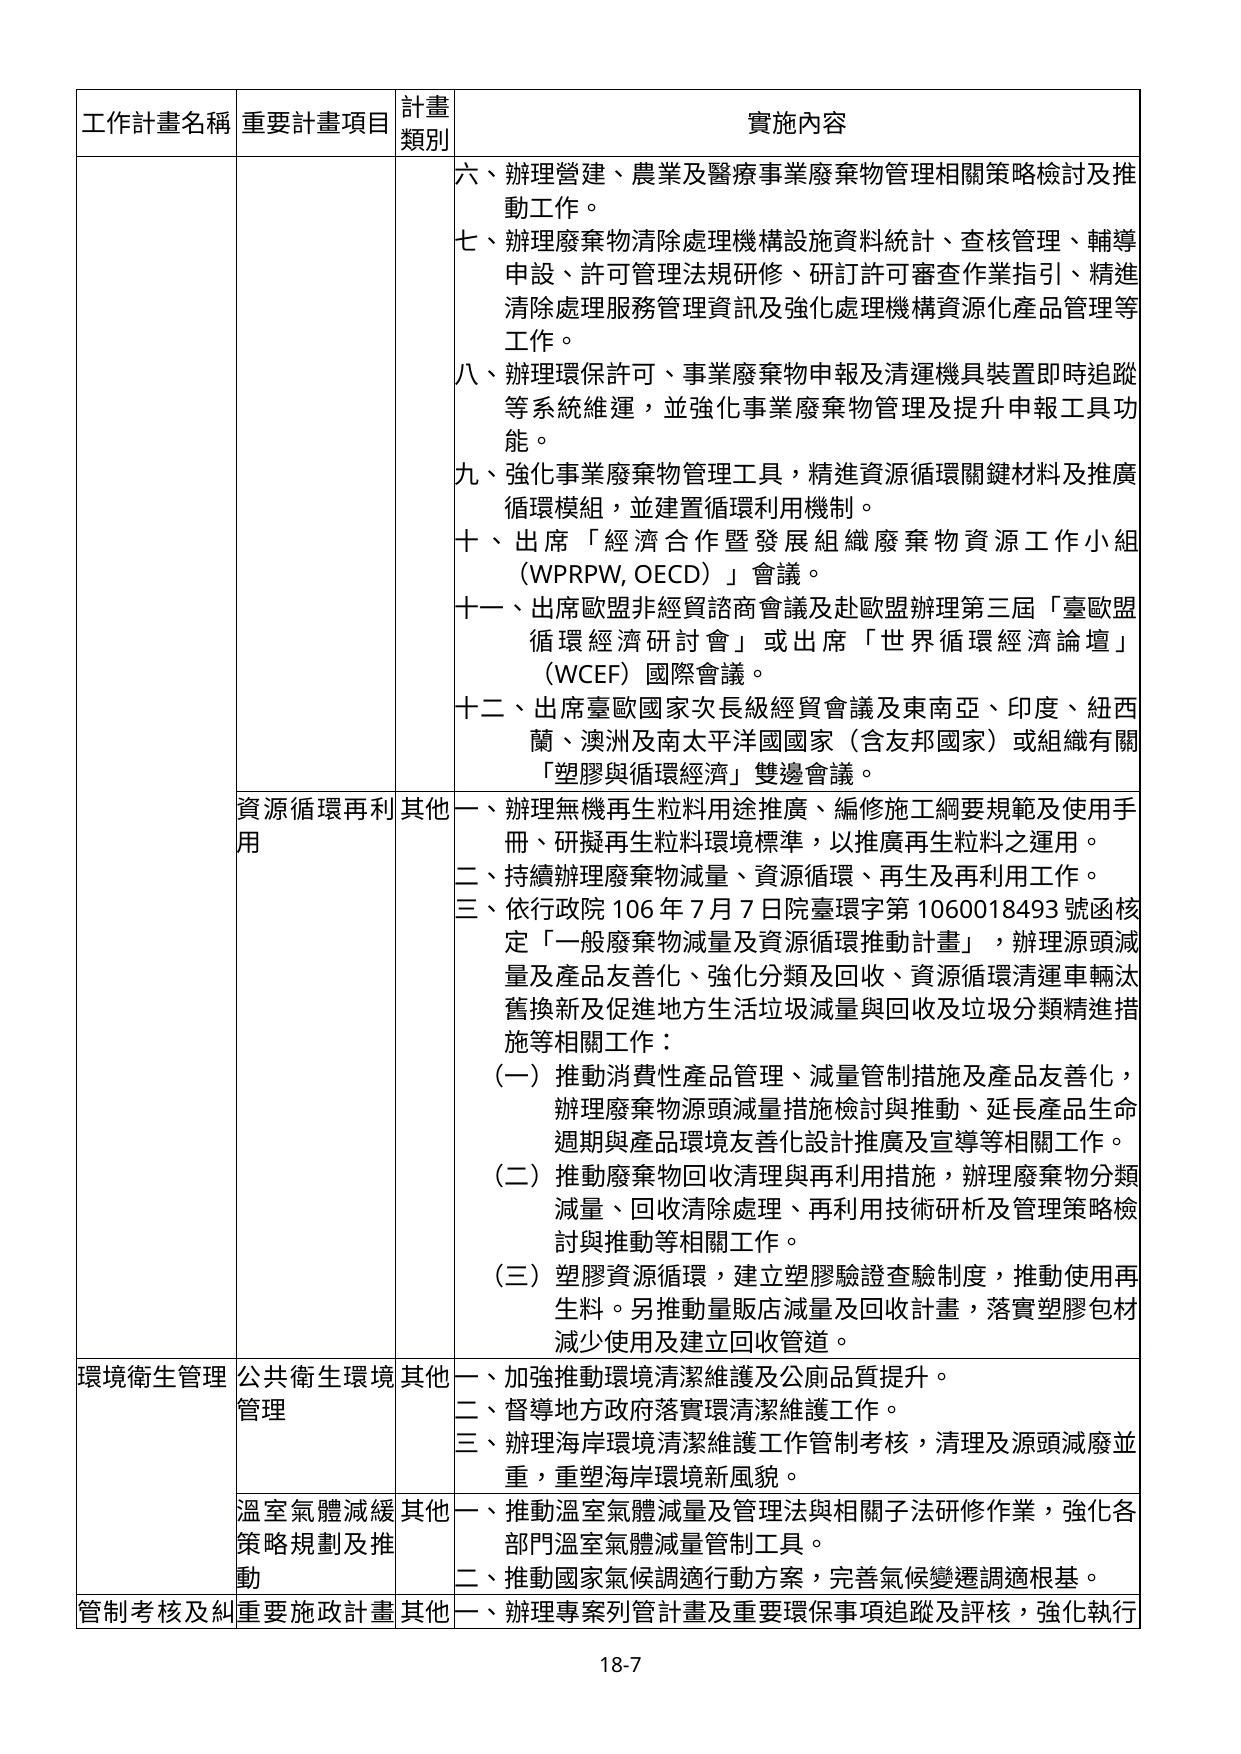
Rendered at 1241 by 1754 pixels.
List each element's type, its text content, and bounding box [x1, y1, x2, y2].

table_cell 溫室氣體減緩策略規劃及推動 [237, 1494, 395, 1594]
table_cell 其他 [396, 1359, 454, 1493]
table_cell 其他 [396, 1494, 454, 1594]
table_cell 六、辦理營建、農業及醫療事業廢棄物管理相關策略檢討及推動工作。 七、辦理廢棄物清除處理機構設施資料統計、查核管理、輔導申設、許可管理法規研修、研訂許可審查作業指引、精進清除處理服務管理資訊及強化處理機構資源化產品管理等工作。 八、辦理環保許可、事業廢棄物申報及清運機具裝置即時追蹤等系統維運，並強化事業廢棄物管理及提升申報工具功能。 九、強化事業廢棄物管理工具，精進資源循環關鍵材料及推廣循環模組，並建置循環利用機制。 十、出席「經濟合作暨發展組織廢棄物資源工作小組（WPRPW, OECD）」會議。 十一、出席歐盟非經貿諮商會議及赴歐盟辦理第三屆「臺歐盟循環經濟研討會」或出席「世界循環經濟論壇」（WCEF）國際會議。 十二、出席臺歐國家次長級經貿會議及東南亞、印度、紐西蘭、澳洲及南太平洋國國家（含友邦國家）或組織有關「塑膠與循環經濟」雙邊會議。 [455, 157, 1139, 791]
table_cell 一、加強推動環境清潔維護及公廁品質提升。 二、督導地方政府落實環清潔維護工作。 三、辦理海岸環境清潔維護工作管制考核，清理及源頭減廢並重，重塑海岸環境新風貌。 [455, 1359, 1139, 1493]
table_cell 其他 [396, 792, 454, 1358]
table_cell 一、推動溫室氣體減量及管理法與相關子法研修作業，強化各部門溫室氣體減量管制工具。 二、推動國家氣候調適行動方案，完善氣候變遷調適根基。 [455, 1494, 1139, 1594]
table_header 實施內容 [455, 90, 1139, 156]
table_cell 其他 [396, 1595, 454, 1628]
table_cell 重要施政計畫追蹤管制考核 [237, 1595, 395, 1628]
table_cell 環境衛生管理 [77, 1359, 236, 1594]
table_header 重要計畫項目 [237, 90, 395, 156]
table_header 工作計畫名稱 [77, 90, 236, 156]
table_cell 一、辦理無機再生粒料用途推廣、編修施工綱要規範及使用手冊、研擬再生粒料環境標準，以推廣再生粒料之運用。 二、持續辦理廢棄物減量、資源循環、再生及再利用工作。 三、依行政院106年7月7日院臺環字第1060018493號函核定「一般廢棄物減量及資源循環推動計畫」，辦理源頭減量及產品友善化、強化分類及回收、資源循環清運車輛汰舊換新及促進地方生活垃圾減量與回收及垃圾分類精進措施等相關工作： （一）推動消費性產品管理、減量管制措施及產品友善化，辦理廢棄物源頭減量措施檢討與推動、延長產品生命週期與產品環境友善化設計推廣及宣導等相關工作。 （二）推動廢棄物回收清理與再利用措施，辦理廢棄物分類減量、回收清除處理、再利用技術研析及管理策略檢討與推動等相關工作。 （三）塑膠資源循環，建立塑膠驗證查驗制度，推動使用再生料。另推動量販店減量及回收計畫，落實塑膠包材減少使用及建立回收管道。 [455, 792, 1139, 1358]
table_cell 公共衛生環境管理 [237, 1359, 395, 1493]
table_header 計畫類別 [396, 90, 454, 156]
table_cell [396, 157, 454, 791]
table_cell 一、辦理專案列管計畫及重要環保事項追蹤及評核，強化執行 [455, 1595, 1139, 1628]
table_cell 管制考核及糾紛處理 [77, 1595, 236, 1628]
table_cell [77, 157, 236, 1358]
table_cell [237, 157, 395, 791]
table_cell 資源循環再利用 [237, 792, 395, 1358]
